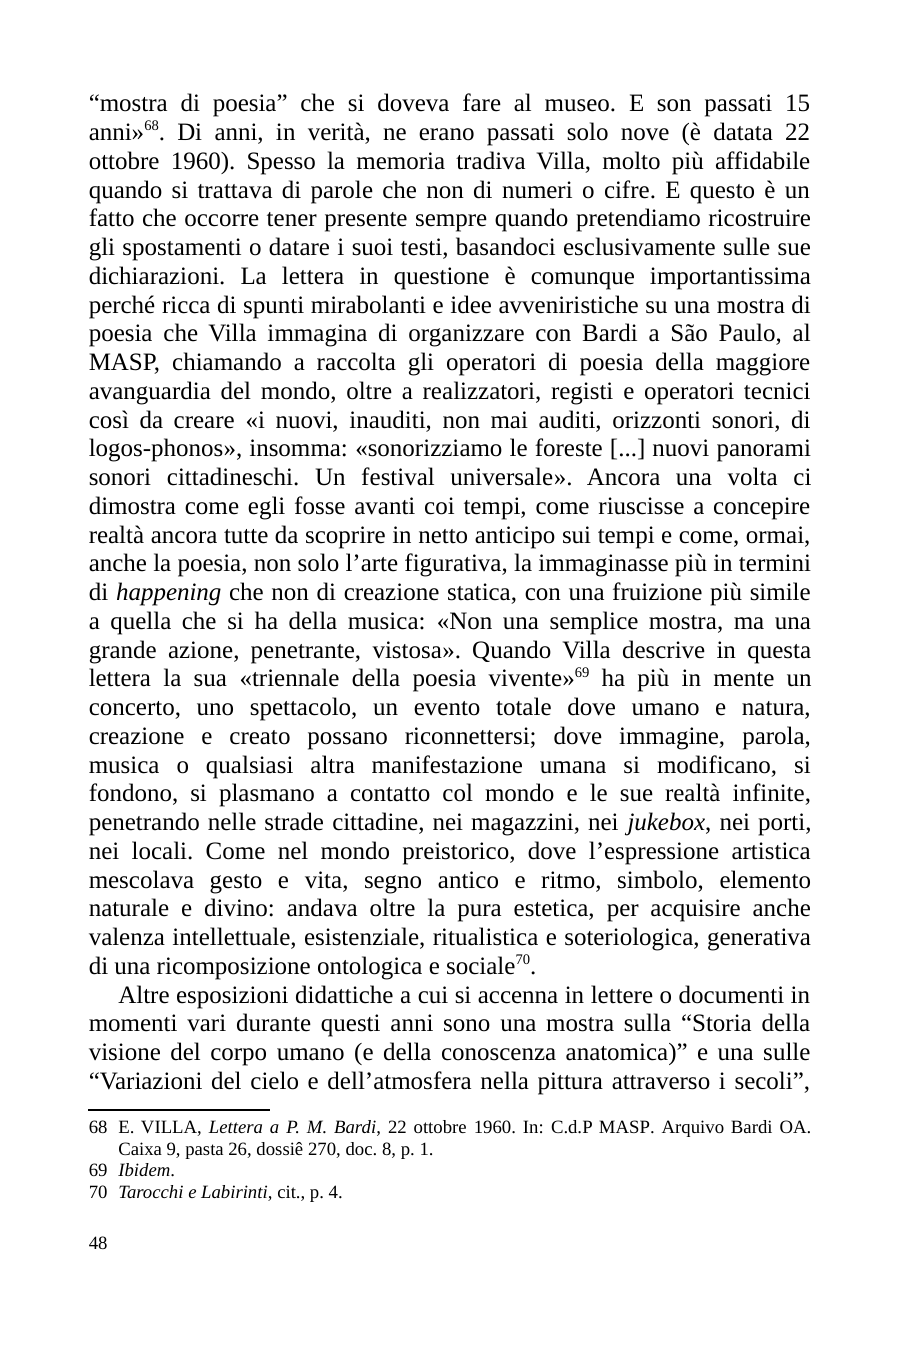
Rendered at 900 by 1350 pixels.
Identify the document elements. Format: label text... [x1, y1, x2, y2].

text Altre esposizioni didattiche a cui si accenna in lettere o documenti in momenti vari durante questi anni sono una mostra sulla “Storia della visione del corpo umano (e della conoscenza anatomica)” e una sulle “Variazioni del cielo e dell’atmosfera nella pittura attraverso i secoli”, [88, 980, 811, 1095]
text Tarocchi e Labirinti, cit., p. 4. [88, 1181, 811, 1202]
text E. VILLA, Lettera a P. M. Bardi, 22 ottobre 1960. In: C.d.P MASP. Arquivo Bardi OA. Caixa 9, pasta 26, dossiê 270, doc. 8, p. 1. [88, 1116, 811, 1159]
text “mostra di poesia” che si doveva fare al museo. E son passati 15 anni». Di anni, in verità, ne erano passati solo nove (è datata 22 ottobre 1960). Spesso la memoria tradiva Villa, molto più affidabile quando si trattava di parole che non di numeri o cifre. E questo è un fatto che occorre tener presente sempre quando pretendiamo ricostruire gli spostamenti o datare i suoi testi, basandoci esclusivamente sulle sue dichiarazioni. La lettera in questione è comunque importantissima perché ricca di spunti mirabolanti e idee avveniristiche su una mostra di poesia che Villa immagina di organizzare con Bardi a São Paulo, al MASP, chiamando a raccolta gli operatori di poesia della maggiore avanguardia del mondo, oltre a realizzatori, registi e operatori tecnici così da creare «i nuovi, inauditi, non mai auditi, orizzonti sonori, di logos-phonos», insomma: «sonorizziamo le foreste [...] nuovi panorami sonori cittadineschi. Un festival universale». Ancora una volta ci dimostra come egli fosse avanti coi tempi, come riuscisse a concepire realtà ancora tutte da scoprire in netto anticipo sui tempi e come, ormai, anche la poesia, non solo l’arte figurativa, la immaginasse più in termini di happening che non di creazione statica, con una fruizione più simile a quella che si ha della musica: «Non una semplice mostra, ma una grande azione, penetrante, vistosa». Quando Villa descrive in questa lettera la sua «triennale della poesia vivente» ha più in mente un concerto, uno spettacolo, un evento totale dove umano e natura, creazione e creato possano riconnettersi; dove immagine, parola, musica o qualsiasi altra manifestazione umana si modificano, si fondono, si plasmano a contatto col mondo e le sue realtà infinite, penetrando nelle strade cittadine, nei magazzini, nei jukebox, nei porti, nei locali. Come nel mondo preistorico, dove l’espressione artistica mescolava gesto e vita, segno antico e ritmo, simbolo, elemento naturale e divino: andava oltre la pura estetica, per acquisire anche valenza intellettuale, esistenziale, ritualistica e soteriologica, generativa di una ricomposizione ontologica e sociale. [88, 88, 811, 980]
text Ibidem. [88, 1159, 811, 1181]
